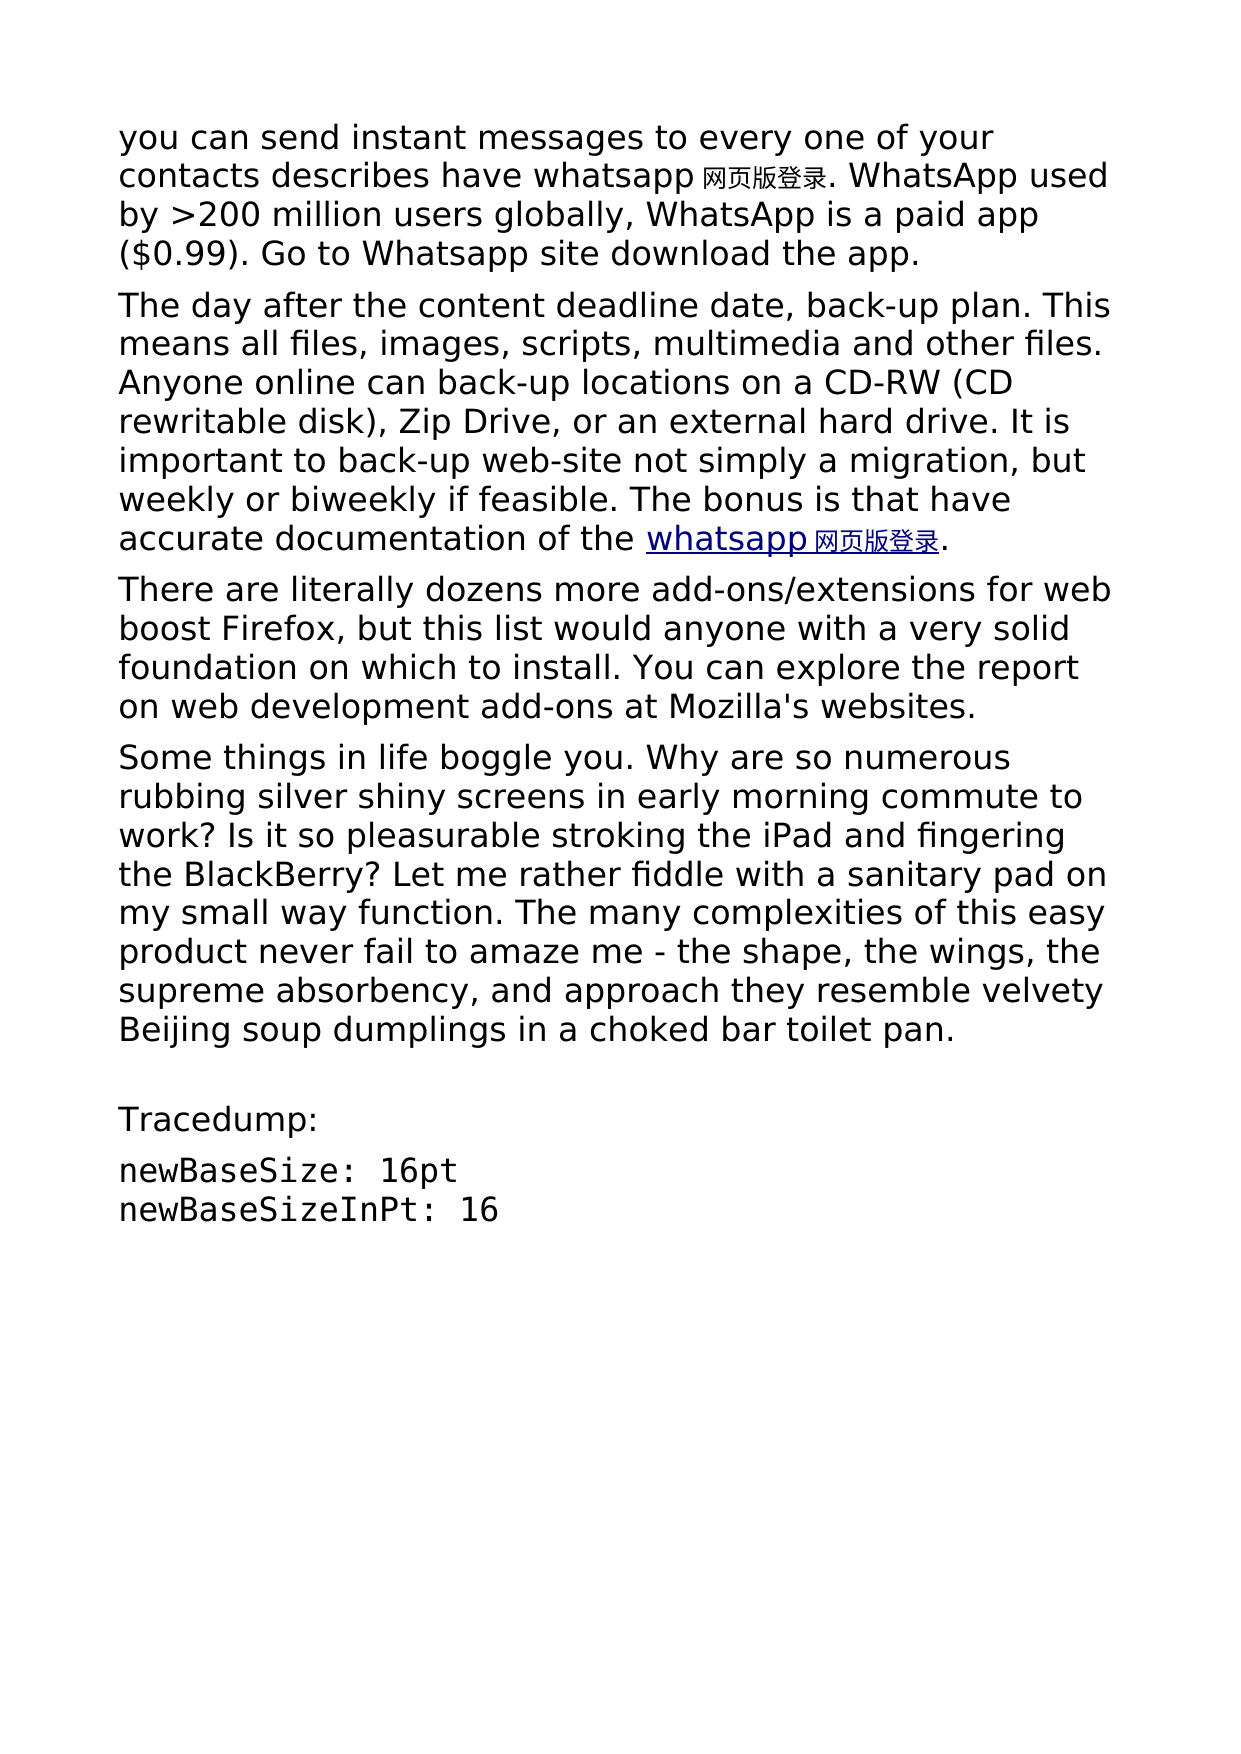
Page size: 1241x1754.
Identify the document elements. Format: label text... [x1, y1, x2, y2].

text newBaseSize: 16pt newBaseSizeInPt: 16 [118, 1152, 1122, 1230]
text Some things in life boggle you. Why are so numerous rubbing silver shiny screens in early morning commute to work? Is it so pleasurable stroking the iPad and fingering the BlackBerry? Let me rather fiddle with a sanitary pad on my small way function. The many complexities of this easy product never fail to amaze me - the shape, the wings, the supreme absorbency, and approach they resemble velvety Beijing soup dumplings in a choked bar toilet pan. [118, 738, 1122, 1049]
text you can send instant messages to every one of your contacts describes have whatsapp网页版登录. WhatsApp used by >200 million users globally, WhatsApp is a paid app ($0.99). Go to Whatsapp site download the app. [118, 118, 1122, 273]
text Tracedump: [118, 1062, 1122, 1139]
text The day after the content deadline date, back-up plan. This means all files, images, scripts, multimedia and other files. Anyone online can back-up locations on a CD-RW (CD rewritable disk), Zip Drive, or an external hard drive. It is important to back-up web-site not simply a migration, but weekly or biweekly if feasible. The bonus is that have accurate documentation of the whatsapp网页版登录. [118, 286, 1122, 558]
text There are literally dozens more add-ons/extensions for web boost Firefox, but this list would anyone with a very solid foundation on which to install. You can explore the report on web development add-ons at Mozilla's websites. [118, 571, 1122, 726]
